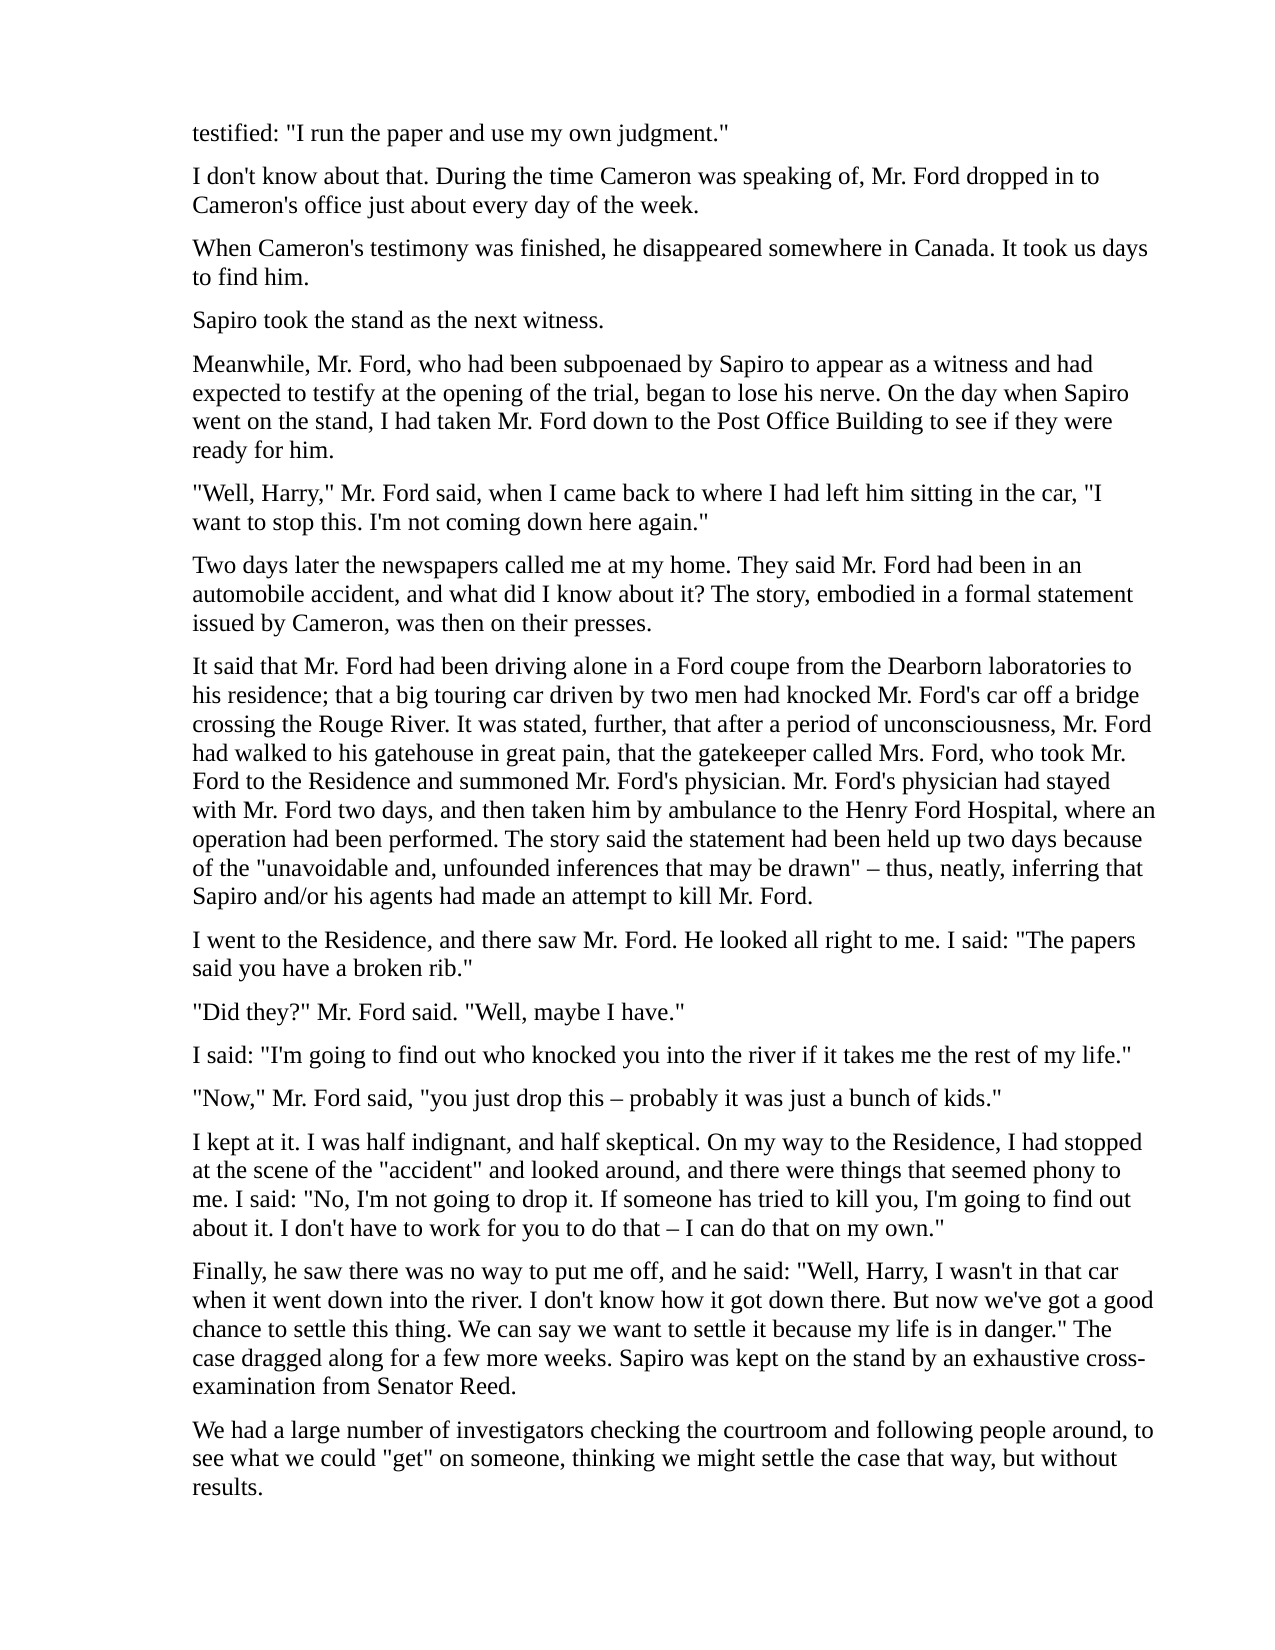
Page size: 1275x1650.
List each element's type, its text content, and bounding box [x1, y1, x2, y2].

text It said that Mr. Ford had been driving alone in a Ford coupe from the Dearborn laboratories to his residence; that a big touring car driven by two men had knocked Mr. Ford's car off a bridge crossing the Rouge River. It was stated, further, that after a period of unconsciousness, Mr. Ford had walked to his gatehouse in great pain, that the gatekeeper called Mrs. Ford, who took Mr. Ford to the Residence and summoned Mr. Ford's physician. Mr. Ford's physician had stayed with Mr. Ford two days, and then taken him by ambulance to the Henry Ford Hospital, where an operation had been performed. The story said the statement had been held up two days because of the "unavoidable and, unfounded inferences that may be drawn" – thus, neatly, inferring that Sapiro and/or his agents had made an attempt to kill Mr. Ford. [192, 651, 1157, 910]
text Two days later the newspapers called me at my home. They said Mr. Ford had been in an automobile accident, and what did I know about it? The story, embodied in a formal statement issued by Cameron, was then on their presses. [192, 551, 1157, 637]
text "Now," Mr. Ford said, "you just drop this – probably it was just a bunch of kids." [192, 1083, 1157, 1112]
text I kept at it. I was half indignant, and half skeptical. On my way to the Residence, I had stopped at the scene of the "accident" and looked around, and there were things that seemed phony to me. I said: "No, I'm not going to drop it. If someone has tried to kill you, I'm going to find out about it. I don't have to work for you to do that – I can do that on my own." [192, 1127, 1157, 1242]
text We had a large number of investigators checking the courtroom and following people around, to see what we could "get" on someone, thinking we might settle the case that way, but without results. [192, 1415, 1157, 1501]
text testified: "I run the paper and use my own judgment." [192, 118, 1157, 147]
text I don't know about that. During the time Cameron was speaking of, Mr. Ford dropped in to Cameron's office just about every day of the week. [192, 161, 1157, 219]
text "Well, Harry," Mr. Ford said, when I came back to where I had left him sitting in the car, "I want to stop this. I'm not coming down here again." [192, 478, 1157, 536]
text Finally, he saw there was no way to put me off, and he said: "Well, Harry, I wasn't in that car when it went down into the river. I don't know how it got down there. But now we've got a good chance to settle this thing. We can say we want to settle it because my life is in danger." The case dragged along for a few more weeks. Sapiro was kept on the stand by an exhaustive cross-examination from Senator Reed. [192, 1256, 1157, 1400]
text "Did they?" Mr. Ford said. "Well, maybe I have." [192, 997, 1157, 1026]
text I went to the Residence, and there saw Mr. Ford. He looked all right to me. I said: "The papers said you have a broken rib." [192, 925, 1157, 982]
text Meanwhile, Mr. Ford, who had been subpoenaed by Sapiro to appear as a witness and had expected to testify at the opening of the trial, began to lose his nerve. On the day when Sapiro went on the stand, I had taken Mr. Ford down to the Post Office Building to see if they were ready for him. [192, 349, 1157, 464]
text I said: "I'm going to find out who knocked you into the river if it takes me the rest of my life." [192, 1040, 1157, 1069]
text Sapiro took the stand as the next witness. [192, 306, 1157, 334]
text When Cameron's testimony was finished, he disappeared somewhere in Canada. It took us days to find him. [192, 233, 1157, 291]
